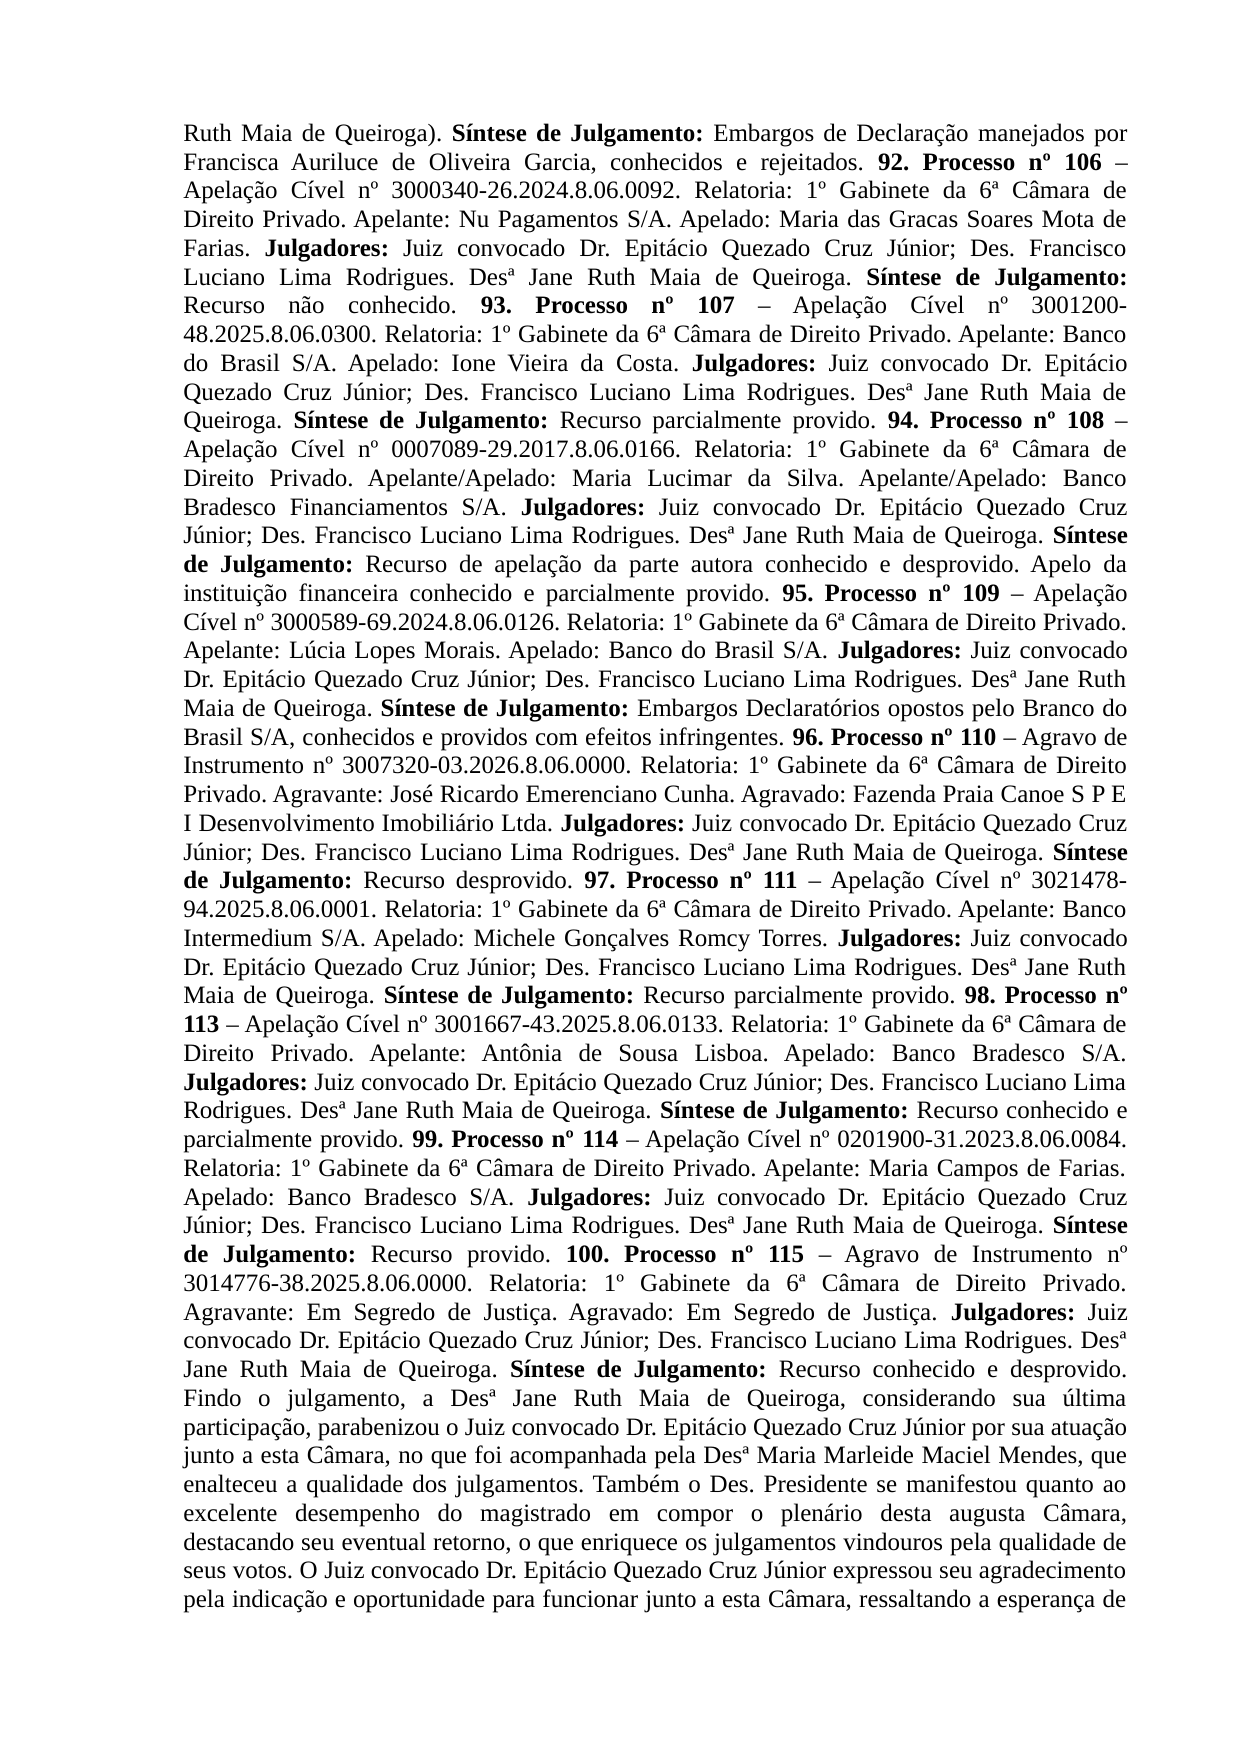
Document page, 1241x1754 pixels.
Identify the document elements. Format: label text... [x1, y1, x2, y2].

text Ruth Maia de Queiroga). Síntese de Julgamento: Embargos de Declaração manejados por Francisca Auriluce de Oliveira Garcia, conhecidos e rejeitados. 92. Processo nº 106 – Apelação Cível nº 3000340-26.2024.8.06.0092. Relatoria: 1º Gabinete da 6ª Câmara de Direito Privado. Apelante: Nu Pagamentos S/A. Apelado: Maria das Gracas Soares Mota de Farias. Julgadores: Juiz convocado Dr. Epitácio Quezado Cruz Júnior; Des. Francisco Luciano Lima Rodrigues. Desª Jane Ruth Maia de Queiroga. Síntese de Julgamento: Recurso não conhecido. 93. Processo nº 107 – Apelação Cível nº 3001200-48.2025.8.06.0300. Relatoria: 1º Gabinete da 6ª Câmara de Direito Privado. Apelante: Banco do Brasil S/A. Apelado: Ione Vieira da Costa. Julgadores: Juiz convocado Dr. Epitácio Quezado Cruz Júnior; Des. Francisco Luciano Lima Rodrigues. Desª Jane Ruth Maia de Queiroga. Síntese de Julgamento: Recurso parcialmente provido. 94. Processo nº 108 – Apelação Cível nº 0007089-29.2017.8.06.0166. Relatoria: 1º Gabinete da 6ª Câmara de Direito Privado. Apelante/Apelado: Maria Lucimar da Silva. Apelante/Apelado: Banco Bradesco Financiamentos S/A. Julgadores: Juiz convocado Dr. Epitácio Quezado Cruz Júnior; Des. Francisco Luciano Lima Rodrigues. Desª Jane Ruth Maia de Queiroga. Síntese de Julgamento: Recurso de apelação da parte autora conhecido e desprovido. Apelo da instituição financeira conhecido e parcialmente provido. 95. Processo nº 109 – Apelação Cível nº 3000589-69.2024.8.06.0126. Relatoria: 1º Gabinete da 6ª Câmara de Direito Privado. Apelante: Lúcia Lopes Morais. Apelado: Banco do Brasil S/A. Julgadores: Juiz convocado Dr. Epitácio Quezado Cruz Júnior; Des. Francisco Luciano Lima Rodrigues. Desª Jane Ruth Maia de Queiroga. Síntese de Julgamento: Embargos Declaratórios opostos pelo Branco do Brasil S/A, conhecidos e providos com efeitos infringentes. 96. Processo nº 110 – Agravo de Instrumento nº 3007320-03.2026.8.06.0000. Relatoria: 1º Gabinete da 6ª Câmara de Direito Privado. Agravante: José Ricardo Emerenciano Cunha. Agravado: Fazenda Praia Canoe S P E I Desenvolvimento Imobiliário Ltda. Julgadores: Juiz convocado Dr. Epitácio Quezado Cruz Júnior; Des. Francisco Luciano Lima Rodrigues. Desª Jane Ruth Maia de Queiroga. Síntese de Julgamento: Recurso desprovido. 97. Processo nº 111 – Apelação Cível nº 3021478-94.2025.8.06.0001. Relatoria: 1º Gabinete da 6ª Câmara de Direito Privado. Apelante: Banco Intermedium S/A. Apelado: Michele Gonçalves Romcy Torres. Julgadores: Juiz convocado Dr. Epitácio Quezado Cruz Júnior; Des. Francisco Luciano Lima Rodrigues. Desª Jane Ruth Maia de Queiroga. Síntese de Julgamento: Recurso parcialmente provido. 98. Processo nº 113 – Apelação Cível nº 3001667-43.2025.8.06.0133. Relatoria: 1º Gabinete da 6ª Câmara de Direito Privado. Apelante: Antônia de Sousa Lisboa. Apelado: Banco Bradesco S/A. Julgadores: Juiz convocado Dr. Epitácio Quezado Cruz Júnior; Des. Francisco Luciano Lima Rodrigues. Desª Jane Ruth Maia de Queiroga. Síntese de Julgamento: Recurso conhecido e parcialmente provido. 99. Processo nº 114 – Apelação Cível nº 0201900-31.2023.8.06.0084. Relatoria: 1º Gabinete da 6ª Câmara de Direito Privado. Apelante: Maria Campos de Farias. Apelado: Banco Bradesco S/A. Julgadores: Juiz convocado Dr. Epitácio Quezado Cruz Júnior; Des. Francisco Luciano Lima Rodrigues. Desª Jane Ruth Maia de Queiroga. Síntese de Julgamento: Recurso provido. 100. Processo nº 115 – Agravo de Instrumento nº 3014776-38.2025.8.06.0000. Relatoria: 1º Gabinete da 6ª Câmara de Direito Privado. Agravante: Em Segredo de Justiça. Agravado: Em Segredo de Justiça. Julgadores: Juiz convocado Dr. Epitácio Quezado Cruz Júnior; Des. Francisco Luciano Lima Rodrigues. Desª Jane Ruth Maia de Queiroga. Síntese de Julgamento: Recurso conhecido e desprovido. Findo o julgamento, a Desª Jane Ruth Maia de Queiroga, considerando sua última participação, parabenizou o Juiz convocado Dr. Epitácio Quezado Cruz Júnior por sua atuação junto a esta Câmara, no que foi acompanhada pela Desª Maria Marleide Maciel Mendes, que enalteceu a qualidade dos julgamentos. Também o Des. Presidente se manifestou quanto ao excelente desempenho do magistrado em compor o plenário desta augusta Câmara, destacando seu eventual retorno, o que enriquece os julgamentos vindouros pela qualidade de seus votos. O Juiz convocado Dr. Epitácio Quezado Cruz Júnior expressou seu agradecimento pela indicação e oportunidade para funcionar junto a esta Câmara, ressaltando a esperança de [183, 118, 1128, 1613]
